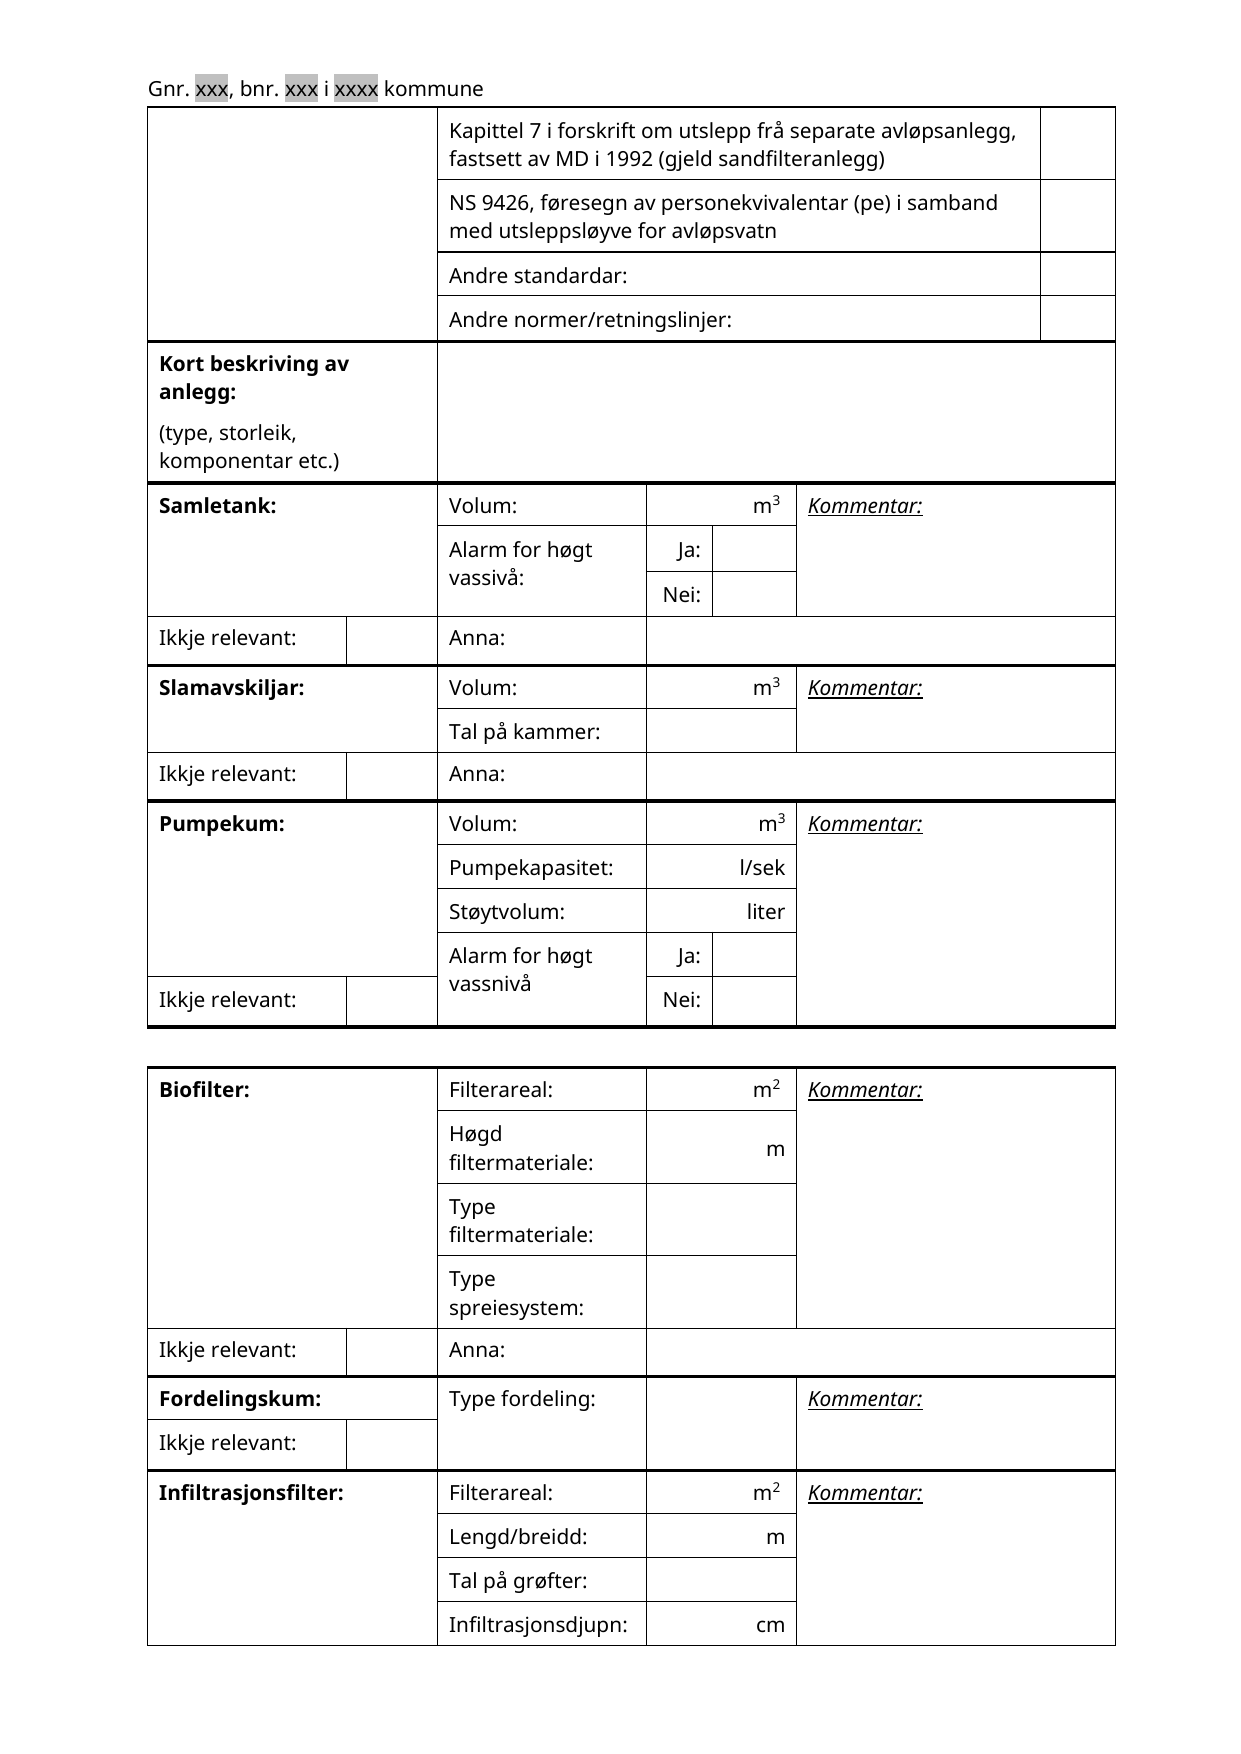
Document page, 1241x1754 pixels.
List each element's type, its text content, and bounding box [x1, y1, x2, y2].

table_cell Volum: [438, 803, 646, 843]
table_cell Type spreiesystem: [438, 1256, 646, 1327]
table_cell Ja: [647, 526, 712, 571]
table_cell Anna: [438, 617, 646, 664]
table_cell Infiltrasjonsdjupn: [438, 1602, 646, 1645]
table_cell [438, 343, 1115, 481]
table_cell m [647, 1514, 796, 1557]
table_cell Pumpekapasitet: [438, 845, 646, 887]
table_cell Type filtermateriale: [438, 1184, 646, 1255]
table_cell Støytvolum: [438, 889, 646, 932]
table_cell [647, 753, 1115, 799]
table_cell [713, 572, 796, 616]
table_cell liter [647, 889, 796, 932]
table_cell [647, 1378, 796, 1469]
table_header Biofilter: [148, 1069, 437, 1327]
table_cell Fordelingskum: [148, 1378, 437, 1419]
table_cell Filterareal: [438, 1472, 646, 1513]
table_cell Ikkje relevant: [148, 753, 346, 799]
table_cell Nei: [647, 572, 712, 616]
table_cell Anna: [438, 1329, 646, 1375]
table_cell [347, 1420, 437, 1469]
table_cell Infiltrasjonsfilter: [148, 1472, 437, 1645]
table_cell [1041, 180, 1115, 251]
table_cell Type fordeling: [438, 1378, 646, 1469]
table_cell m3 [647, 803, 796, 843]
table_cell Ikkje relevant: [148, 977, 346, 1025]
table_cell [647, 1256, 796, 1327]
table_cell l/sek [647, 845, 796, 887]
table_cell Samletank: [148, 485, 437, 616]
table_cell m [647, 1111, 796, 1182]
table_cell Tal på kammer: [438, 709, 646, 752]
table_cell Anna: [438, 753, 646, 799]
table_cell Pumpekum: [148, 803, 437, 976]
table_cell NS 9426, føresegn av personekvivalentar (pe) i samband med utsleppsløyve for avløpsvatn [438, 180, 1040, 251]
table_cell Tal på grøfter: [438, 1558, 646, 1601]
table_cell Alarm for høgt vassivå: [438, 526, 646, 616]
table_header Filterareal: [438, 1069, 646, 1110]
table_cell Kommentar: [797, 803, 1115, 1025]
table_cell Andre normer/retningslinjer: [438, 296, 1040, 339]
table_cell [1041, 253, 1115, 295]
table_cell Kommentar: [797, 667, 1115, 752]
table_cell Volum: [438, 485, 646, 525]
table_cell [1041, 296, 1115, 339]
table_cell Kommentar: [797, 485, 1115, 616]
table_cell cm [647, 1602, 796, 1645]
table_cell Volum: [438, 667, 646, 708]
table_cell m3 [647, 667, 796, 708]
table_cell Ja: [647, 933, 712, 976]
table_cell [713, 526, 796, 571]
table_cell Lengd/breidd: [438, 1514, 646, 1557]
table_cell Kort beskriving av anlegg: (type, storleik, komponentar etc.) [148, 343, 437, 481]
table_cell [347, 1329, 437, 1375]
table_cell [647, 1184, 796, 1255]
table_cell Ikkje relevant: [148, 617, 346, 664]
table_cell Kommentar: [797, 1472, 1115, 1645]
table_cell [647, 709, 796, 752]
table_header m2 [647, 1069, 796, 1110]
table_cell Nei: [647, 977, 712, 1025]
table_cell Ikkje relevant: [148, 1420, 346, 1469]
table_cell [1041, 108, 1115, 179]
table_cell [647, 1558, 796, 1601]
table_cell [347, 617, 437, 664]
table_cell m2 [647, 1472, 796, 1513]
table_cell [647, 1329, 1115, 1375]
table_cell Alarm for høgt vassnivå [438, 933, 646, 1025]
table_cell Høgd filtermateriale: [438, 1111, 646, 1182]
table_cell [647, 617, 1115, 664]
table_cell Kommentar: [797, 1378, 1115, 1469]
table_cell Ikkje relevant: [148, 1329, 346, 1375]
table_cell [148, 108, 437, 339]
table_cell Kapittel 7 i forskrift om utslepp frå separate avløpsanlegg, fastsett av MD i 1992 (gjeld sandfilteranlegg) [438, 108, 1040, 179]
table_cell m3 [647, 485, 796, 525]
table_cell [347, 753, 437, 799]
table_header Kommentar: [797, 1069, 1115, 1327]
table_cell [713, 933, 796, 976]
table_cell [713, 977, 796, 1025]
table_cell Slamavskiljar: [148, 667, 437, 752]
table_cell [347, 977, 437, 1025]
table_cell Andre standardar: [438, 253, 1040, 295]
